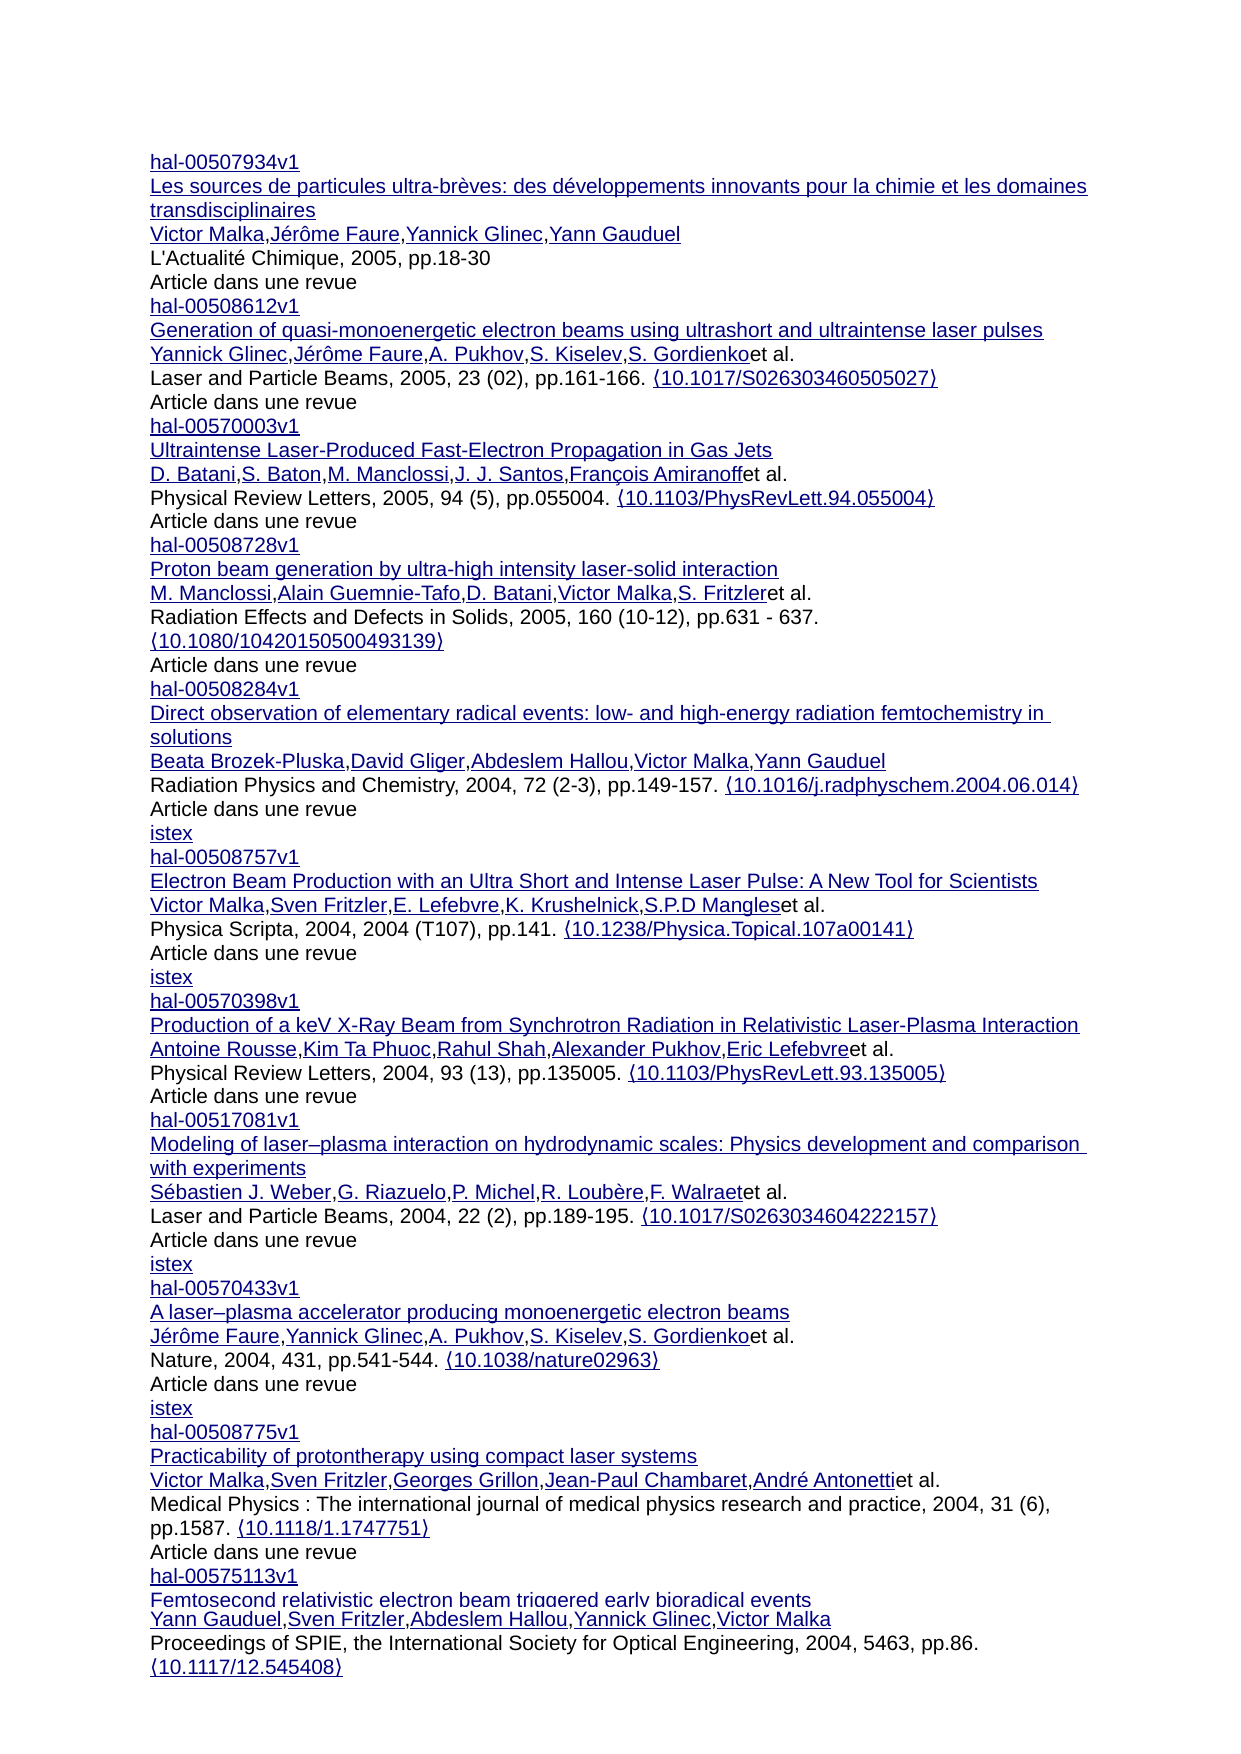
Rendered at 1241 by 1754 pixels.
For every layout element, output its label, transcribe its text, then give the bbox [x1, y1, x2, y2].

table_cell Direct observation of elementary radical events: low- and high-energy radiation femtochemistry in solutions Beata Brozek-Pluska,David Gliger,Abdeslem Hallou,Victor Malka,Yann Gauduel Radiation Physics and Chemistry, 2004, 72 (2-3), pp.149-157. ⟨10.1016/j.radphyschem.2004.06.014⟩ Article dans une revue istex hal-00508757v1 [150, 701, 1090, 869]
table_cell Modeling of laser–plasma interaction on hydrodynamic scales: Physics development and comparison with experiments Sébastien J. Weber,G. Riazuelo,P. Michel,R. Loubère,F. Walraetet al. Laser and Particle Beams, 2004, 22 (2), pp.189-195. ⟨10.1017/S0263034604222157⟩ Article dans une revue istex hal-00570433v1 [150, 1132, 1090, 1300]
table_cell A laser–plasma accelerator producing monoenergetic electron beams Jérôme Faure,Yannick Glinec,A. Pukhov,S. Kiselev,S. Gordienkoet al. Nature, 2004, 431, pp.541-544. ⟨10.1038/nature02963⟩ Article dans une revue istex hal-00508775v1 [150, 1300, 1090, 1444]
table_cell Ultraintense Laser-Produced Fast-Electron Propagation in Gas Jets D. Batani,S. Baton,M. Manclossi,J. J. Santos,François Amiranoffet al. Physical Review Letters, 2005, 94 (5), pp.055004. ⟨10.1103/PhysRevLett.94.055004⟩ Article dans une revue hal-00508728v1 [150, 438, 1090, 557]
table_cell Les sources de particules ultra-brèves: des développements innovants pour la chimie et les domaines transdisciplinaires Victor Malka,Jérôme Faure,Yannick Glinec,Yann Gauduel L'Actualité Chimique, 2005, pp.18-30 Article dans une revue hal-00508612v1 [150, 174, 1090, 318]
table_cell Electron Beam Production with an Ultra Short and Intense Laser Pulse: A New Tool for Scientists Victor Malka,Sven Fritzler,E. Lefebvre,K. Krushelnick,S.P.D Mangleset al. Physica Scripta, 2004, 2004 (T107), pp.141. ⟨10.1238/Physica.Topical.107a00141⟩ Article dans une revue istex hal-00570398v1 [150, 869, 1090, 1012]
table_cell Practicability of protontherapy using compact laser systems Victor Malka,Sven Fritzler,Georges Grillon,Jean-Paul Chambaret,André Antonettiet al. Medical Physics : The international journal of medical physics research and practice, 2004, 31 (6), pp.1587. ⟨10.1118/1.1747751⟩ Article dans une revue hal-00575113v1 [150, 1444, 1090, 1587]
table_cell hal-00507934v1 [150, 150, 1090, 174]
table_cell Femtosecond relativistic electron beam triggered early bioradical events Yann Gauduel,Sven Fritzler,Abdeslem Hallou,Yannick Glinec,Victor Malka Proceedings of SPIE, the International Society for Optical Engineering, 2004, 5463, pp.86. ⟨10.1117/12.545408⟩ [150, 1588, 1090, 1679]
table_cell Generation of quasi-monoenergetic electron beams using ultrashort and ultraintense laser pulses Yannick Glinec,Jérôme Faure,A. Pukhov,S. Kiselev,S. Gordienkoet al. Laser and Particle Beams, 2005, 23 (02), pp.161-166. ⟨10.1017/S026303460505027⟩ Article dans une revue hal-00570003v1 [150, 318, 1090, 437]
table_cell Proton beam generation by ultra-high intensity laser-solid interaction M. Manclossi,Alain Guemnie-Tafo,D. Batani,Victor Malka,S. Fritzleret al. Radiation Effects and Defects in Solids, 2005, 160 (10-12), pp.631 - 637. ⟨10.1080/10420150500493139⟩ Article dans une revue hal-00508284v1 [150, 557, 1090, 701]
table_cell Production of a keV X-Ray Beam from Synchrotron Radiation in Relativistic Laser-Plasma Interaction Antoine Rousse,Kim Ta Phuoc,Rahul Shah,Alexander Pukhov,Eric Lefebvreet al. Physical Review Letters, 2004, 93 (13), pp.135005. ⟨10.1103/PhysRevLett.93.135005⟩ Article dans une revue hal-00517081v1 [150, 1013, 1090, 1132]
